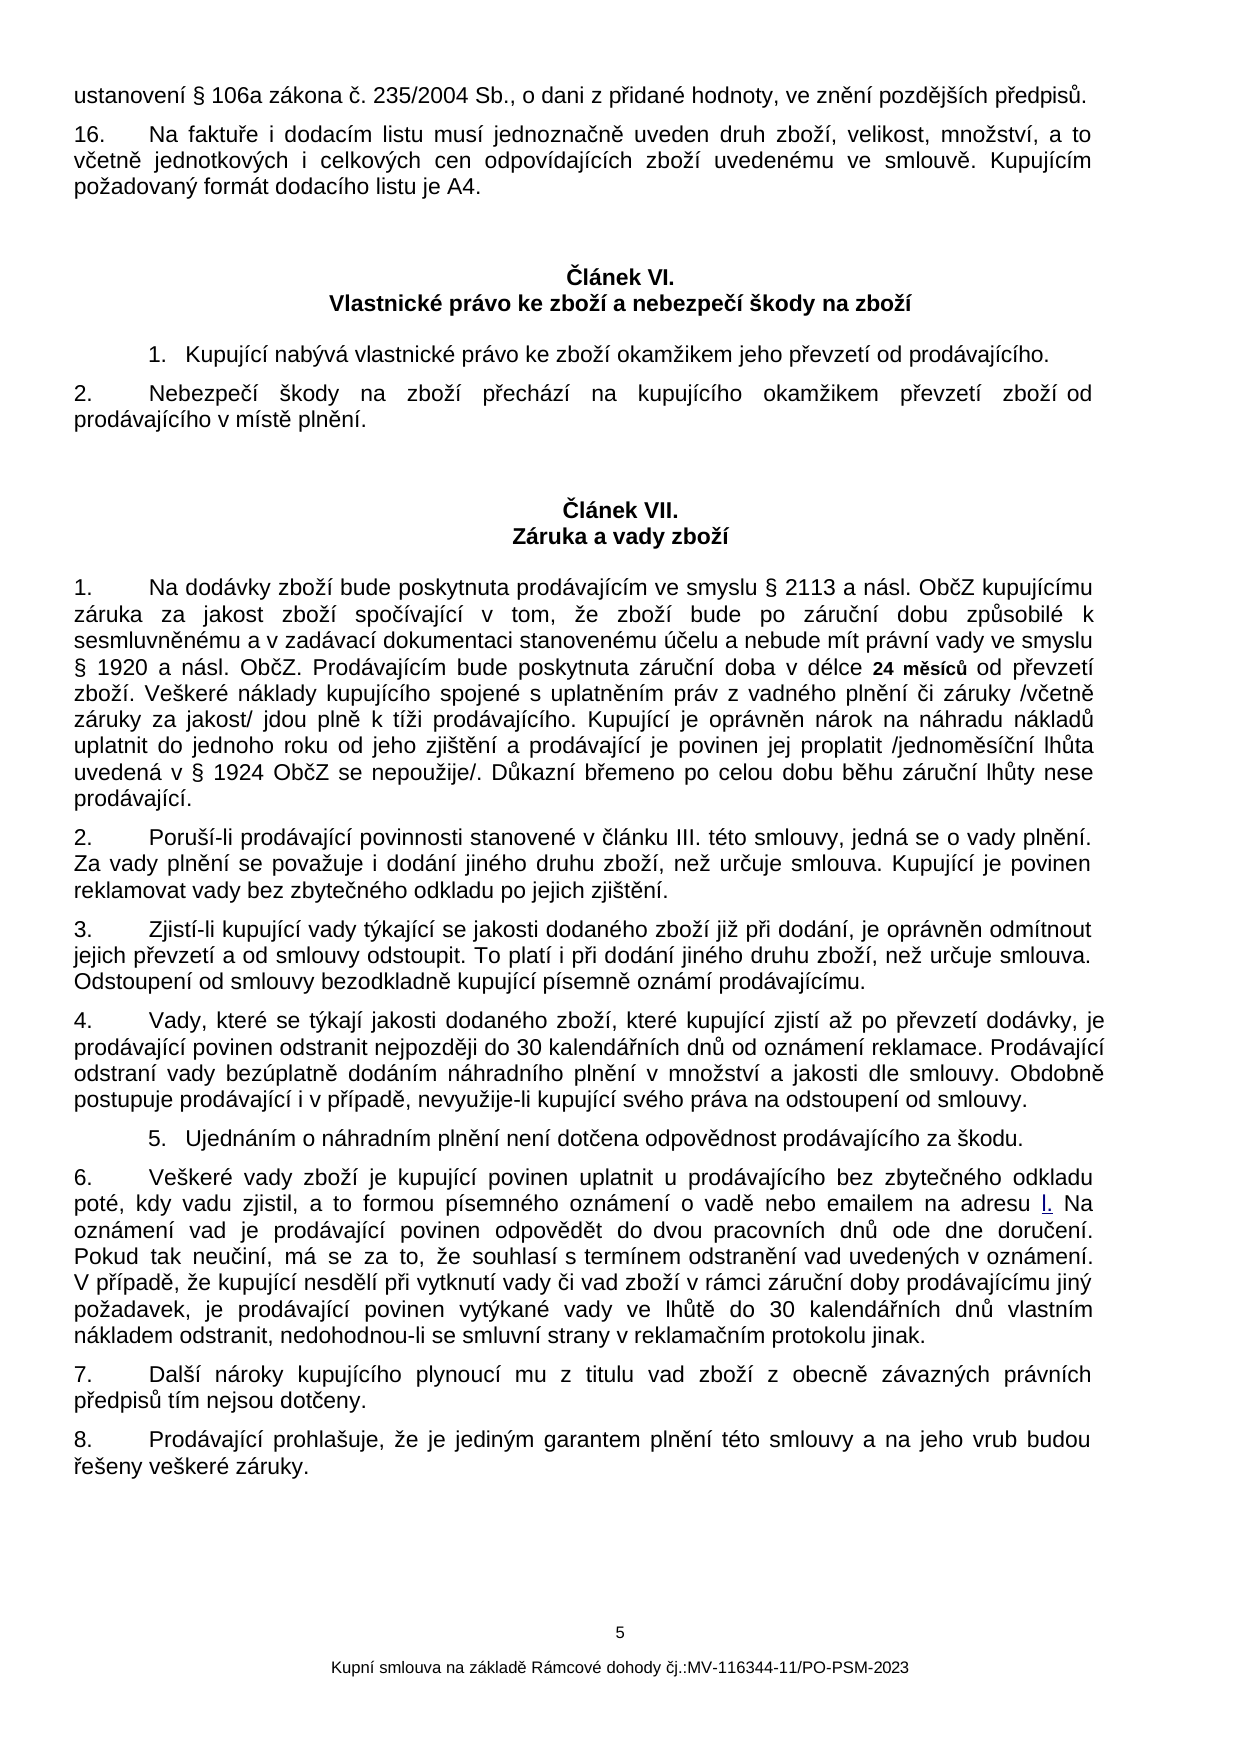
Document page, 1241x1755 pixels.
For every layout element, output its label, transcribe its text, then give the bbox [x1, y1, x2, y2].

list Ujednáním o náhradním plnění není dotčena odpovědnost prodávajícího za škodu. [148, 1125, 1167, 1151]
list Poruší-li prodávající povinnosti stanovené v článku III. této smlouvy, jedná se o vady plnění. Za vady plnění se považuje i dodání jiného druhu zboží, než určuje smlouva. Kupující je povinen reklamovat vady bez zbytečného odkladu po jejich zjištění. [74, 824, 1092, 903]
list Veškeré vady zboží je kupující povinen uplatnit u prodávajícího bez zbytečného odkladu poté, kdy vadu zjistil, a to formou písemného oznámení o vadě nebo emailem na adresu l. Na oznámení vad je prodávající povinen odpovědět do dvou pracovních dnů ode dne doručení. Pokud tak neučiní, má se za to, že souhlasí s termínem odstranění vad uvedených v oznámení. V případě, že kupující nesdělí při vytknutí vady či vad zboží v rámci záruční doby prodávajícímu jiný požadavek, je prodávající povinen vytýkané vady ve lhůtě do 30 kalendářních dnů vlastním nákladem odstranit, nedohodnou-li se smluvní strany v reklamačním protokolu jinak. [74, 1164, 1094, 1348]
subtitle Článek VII. Záruka a vady zboží [512, 497, 731, 549]
list Prodávající prohlašuje, že je jediným garantem plnění této smlouvy a na jeho vrub budou řešeny veškeré záruky. [74, 1426, 1092, 1479]
text Vlastnické právo ke zboží a nebezpečí škody na zboží [136, 290, 1105, 316]
list Další nároky kupujícího plynoucí mu z titulu vad zboží z obecně závazných právních předpisů tím nejsou dotčeny. [74, 1361, 1092, 1414]
text ustanovení § 106a zákona č. 235/2004 Sb., o dani z přidané hodnoty, ve znění pozdějších předpisů. [74, 82, 1094, 108]
list Zjistí-li kupující vady týkající se jakosti dodaného zboží již při dodání, je oprávněn odmítnout jejich převzetí a od smlouvy odstoupit. To platí i při dodání jiného druhu zboží, než určuje smlouva. Odstoupení od smlouvy bezodkladně kupující písemně oznámí prodávajícímu. [74, 916, 1092, 995]
list Na faktuře i dodacím listu musí jednoznačně uveden druh zboží, velikost, množství, a to včetně jednotkových i celkových cen odpovídajících zboží uvedenému ve smlouvě. Kupujícím požadovaný formát dodacího listu je A4. [74, 121, 1092, 200]
list Kupující nabývá vlastnické právo ke zboží okamžikem jeho převzetí od prodávajícího. [148, 341, 1167, 368]
list Na dodávky zboží bude poskytnuta prodávajícím ve smyslu § 2113 a násl. ObčZ kupujícímu záruka za jakost zboží spočívající v tom, že zboží bude po záruční dobu způsobilé k sesmluvněnému a v zadávací dokumentaci stanovenému účelu a nebude mít právní vady ve smyslu § 1920 a násl. ObčZ. Prodávajícím bude poskytnuta záruční doba v délce 24 měsíců od převzetí zboží. Veškeré náklady kupujícího spojené s uplatněním práv z vadného plnění či záruky /včetně záruky za jakost/ jdou plně k tíži prodávajícího. Kupující je oprávněn nárok na náhradu nákladů uplatnit do jednoho roku od jeho zjištění a prodávající je povinen jej proplatit /jednoměsíční lhůta uvedená v § 1924 ObčZ se nepoužije/. Důkazní břemeno po celou dobu běhu záruční lhůty nese prodávající. [74, 574, 1094, 812]
list Vady, které se týkají jakosti dodaného zboží, které kupující zjistí až po převzetí dodávky, je prodávající povinen odstranit nejpozději do 30 kalendářních dnů od oznámení reklamace. Prodávající odstraní vady bezúplatně dodáním náhradního plnění v množství a jakosti dle smlouvy. Obdobně postupuje prodávající i v případě, nevyužije-li kupující svého práva na odstoupení od smlouvy. [74, 1007, 1106, 1113]
list Nebezpečí škody na zboží přechází na kupujícího okamžikem převzetí zboží od prodávajícího v místě plnění. [74, 380, 1092, 433]
subtitle Článek VI. [74, 263, 1167, 290]
